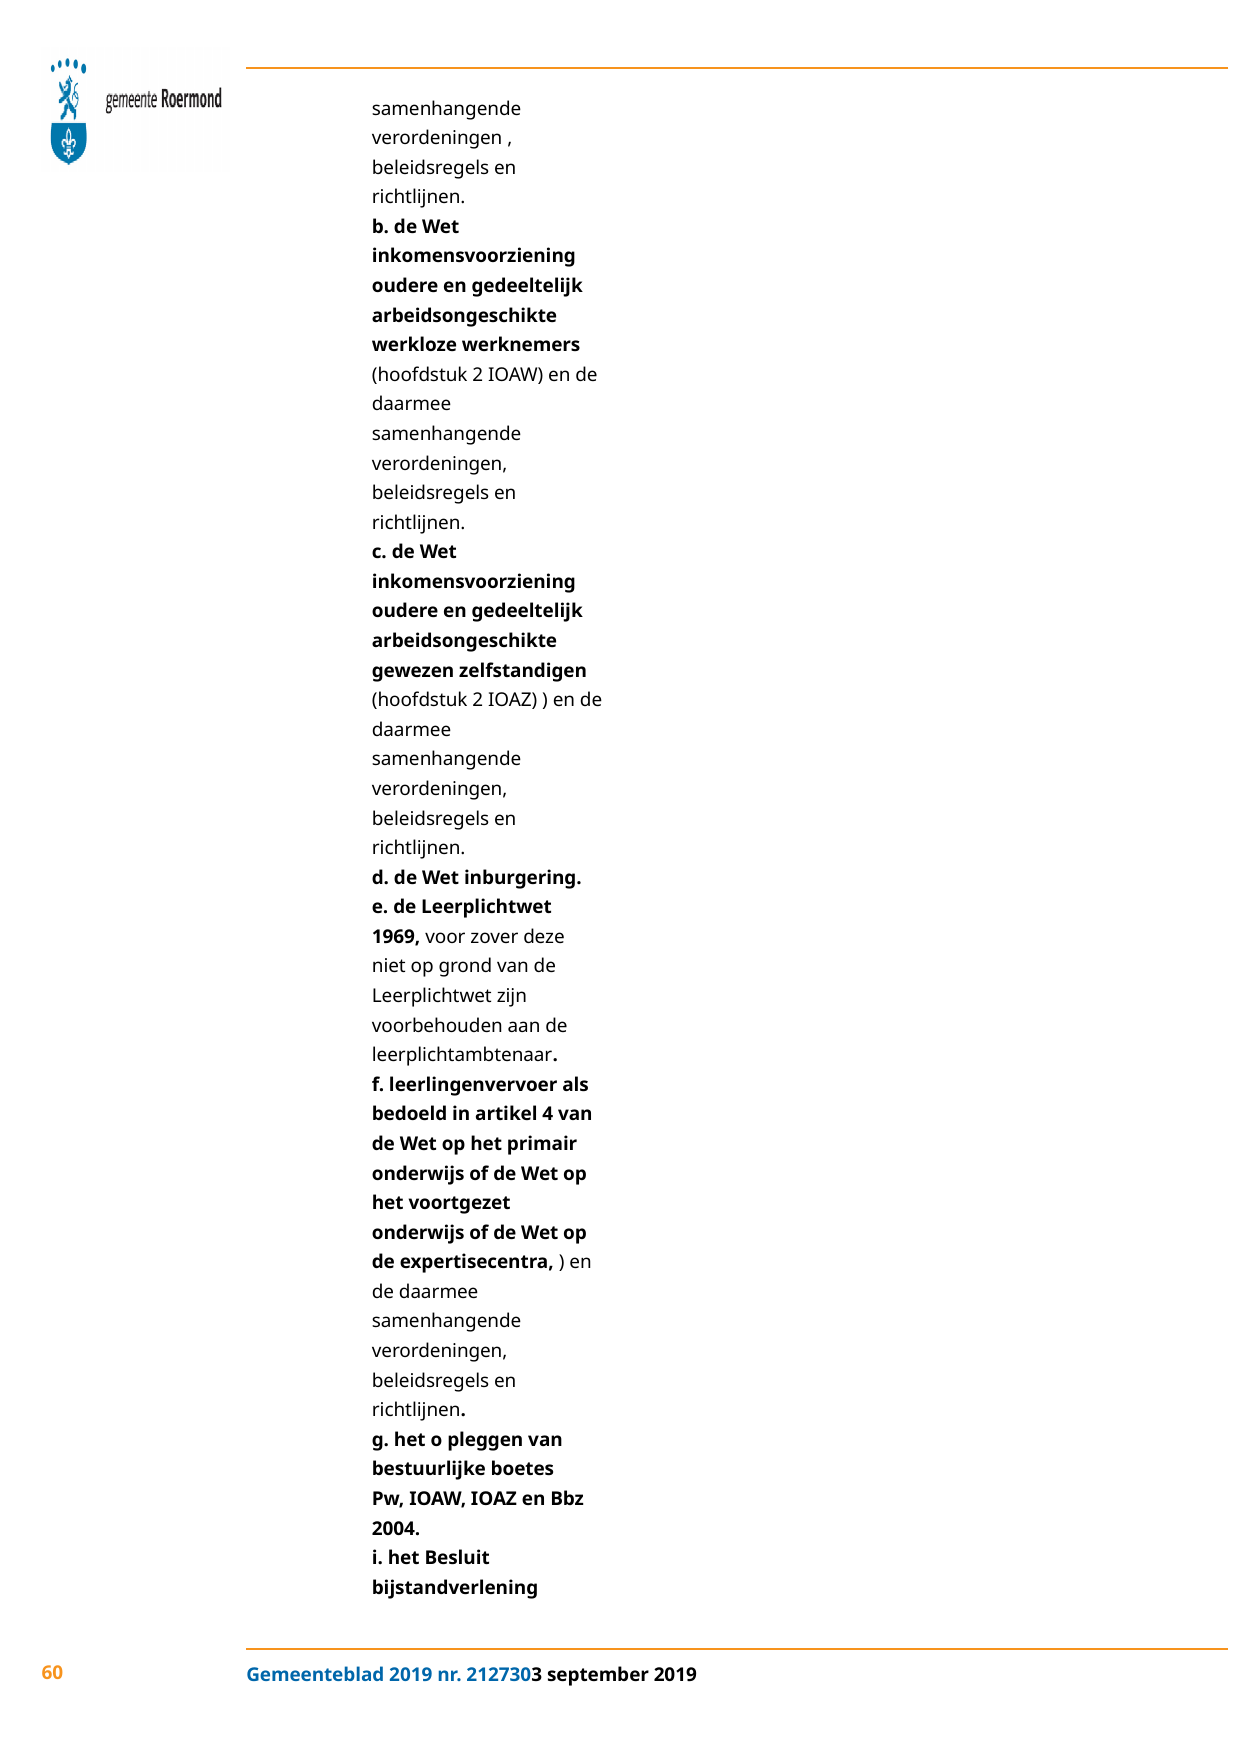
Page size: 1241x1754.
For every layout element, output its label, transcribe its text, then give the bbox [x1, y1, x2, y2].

table_header [603, 95, 727, 1600]
table_header [727, 95, 850, 1600]
table_header [850, 95, 974, 1600]
table_header [974, 95, 1152, 1600]
table_header [248, 95, 372, 1600]
table_header samenhangende verordeningen , beleidsregels en richtlijnen. b. de Wet inkomensvoorziening oudere en gedeeltelijk arbeidsongeschikte werkloze werknemers (hoofdstuk 2 IOAW) en de daarmee samenhangende verordeningen, beleidsregels en richtlijnen. c. de Wet inkomensvoorziening oudere en gedeeltelijk arbeidsongeschikte gewezen zelfstandigen (hoofdstuk 2 IOAZ) ) en de daarmee samenhangende verordeningen, beleidsregels en richtlijnen. d. de Wet inburgering. e. de Leerplichtwet 1969, voor zover deze niet op grond van de Leerplichtwet zijn voorbehouden aan de leerplichtambtenaar. f. leerlingenvervoer als bedoeld in artikel 4 van de Wet op het primair onderwijs of de Wet op het voortgezet onderwijs of de Wet op de expertisecentra, ) en de daarmee samenhangende verordeningen, beleidsregels en richtlijnen. g. het o pleggen van bestuurlijke boetes Pw, IOAW, IOAZ en Bbz 2004. i. het Besluit bijstandverlening [372, 95, 603, 1600]
picture [41, 47, 231, 172]
